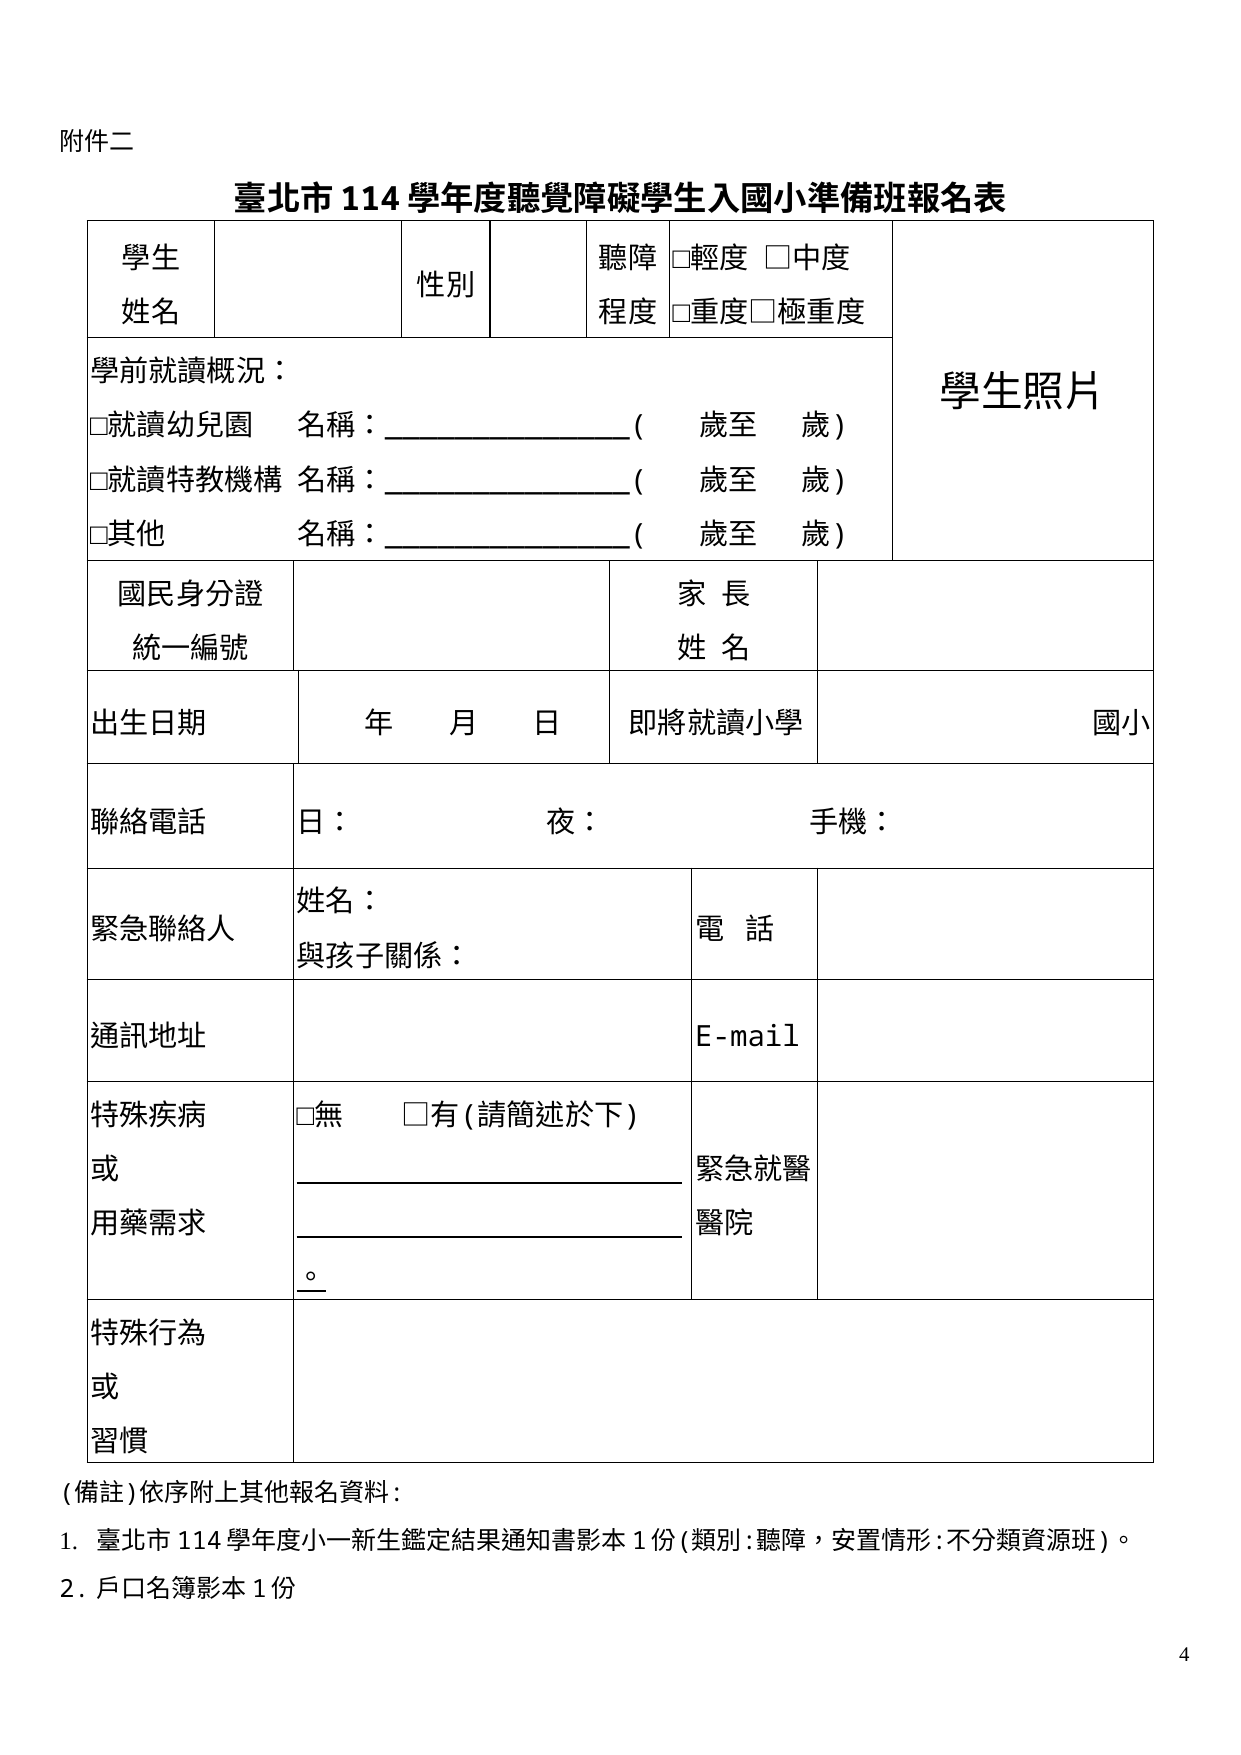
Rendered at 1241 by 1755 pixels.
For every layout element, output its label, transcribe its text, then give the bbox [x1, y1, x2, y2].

table_cell 緊急就醫醫院 [692, 1082, 817, 1299]
table_cell 電 話 [692, 869, 817, 978]
text 附件二 [59, 112, 1181, 160]
table_cell 國小 [818, 671, 1153, 763]
table_cell 國民身分證 統一編號 [88, 561, 293, 669]
table_cell [294, 980, 691, 1081]
table_cell 通訊地址 [88, 980, 293, 1081]
table_cell 聯絡電話 [88, 764, 293, 867]
table_cell 出生日期 [88, 671, 298, 763]
list 戶口名簿影本1份 [59, 1559, 1181, 1607]
table_cell [818, 1082, 1153, 1299]
table_cell 家 長 姓 名 [610, 561, 817, 669]
table_cell 緊急聯絡人 [88, 869, 293, 978]
table_cell 特殊疾病 或 用藥需求 [88, 1082, 293, 1299]
text 臺北市114學年度聽覺障礙學生入國小準備班報名表 [59, 172, 1181, 220]
table_cell 年 月 日 [299, 671, 609, 763]
list 臺北市114學年度小一新生鑑定結果通知書影本1份(類別:聽障，安置情形:不分類資源班)。 [59, 1511, 1181, 1559]
table_cell 即將就讀小學 [610, 671, 817, 763]
table_cell 姓名： 與孩子關係： [294, 869, 691, 978]
table_header [491, 221, 586, 337]
table_cell 日： 夜： 手機： [294, 764, 1153, 867]
table_cell 特殊行為 或 習慣 [88, 1300, 293, 1462]
table_header 學生 姓名 [88, 221, 214, 337]
table_cell 學前就讀概況： □就讀幼兒園 名稱：______________( 歲至 歲) □就讀特教機構 名稱：______________( 歲至 歲) □其他 名稱：______________( 歲至 歲) [88, 338, 892, 560]
table_header □輕度 □中度 □重度□極重度 [670, 221, 892, 337]
table_cell [818, 869, 1153, 978]
text (備註)依序附上其他報名資料: [59, 1463, 1181, 1511]
table_cell [294, 561, 609, 669]
table_header 聽障 程度 [587, 221, 669, 337]
table_header 性別 [402, 221, 489, 337]
table_cell E-mail [692, 980, 817, 1081]
table_cell [818, 980, 1153, 1081]
table_header 學生照片 [893, 221, 1153, 560]
table_cell [294, 1300, 1153, 1462]
table_cell [818, 561, 1153, 669]
table_cell □無 □有(請簡述於下) 。 [294, 1082, 691, 1299]
table_header [215, 221, 401, 337]
